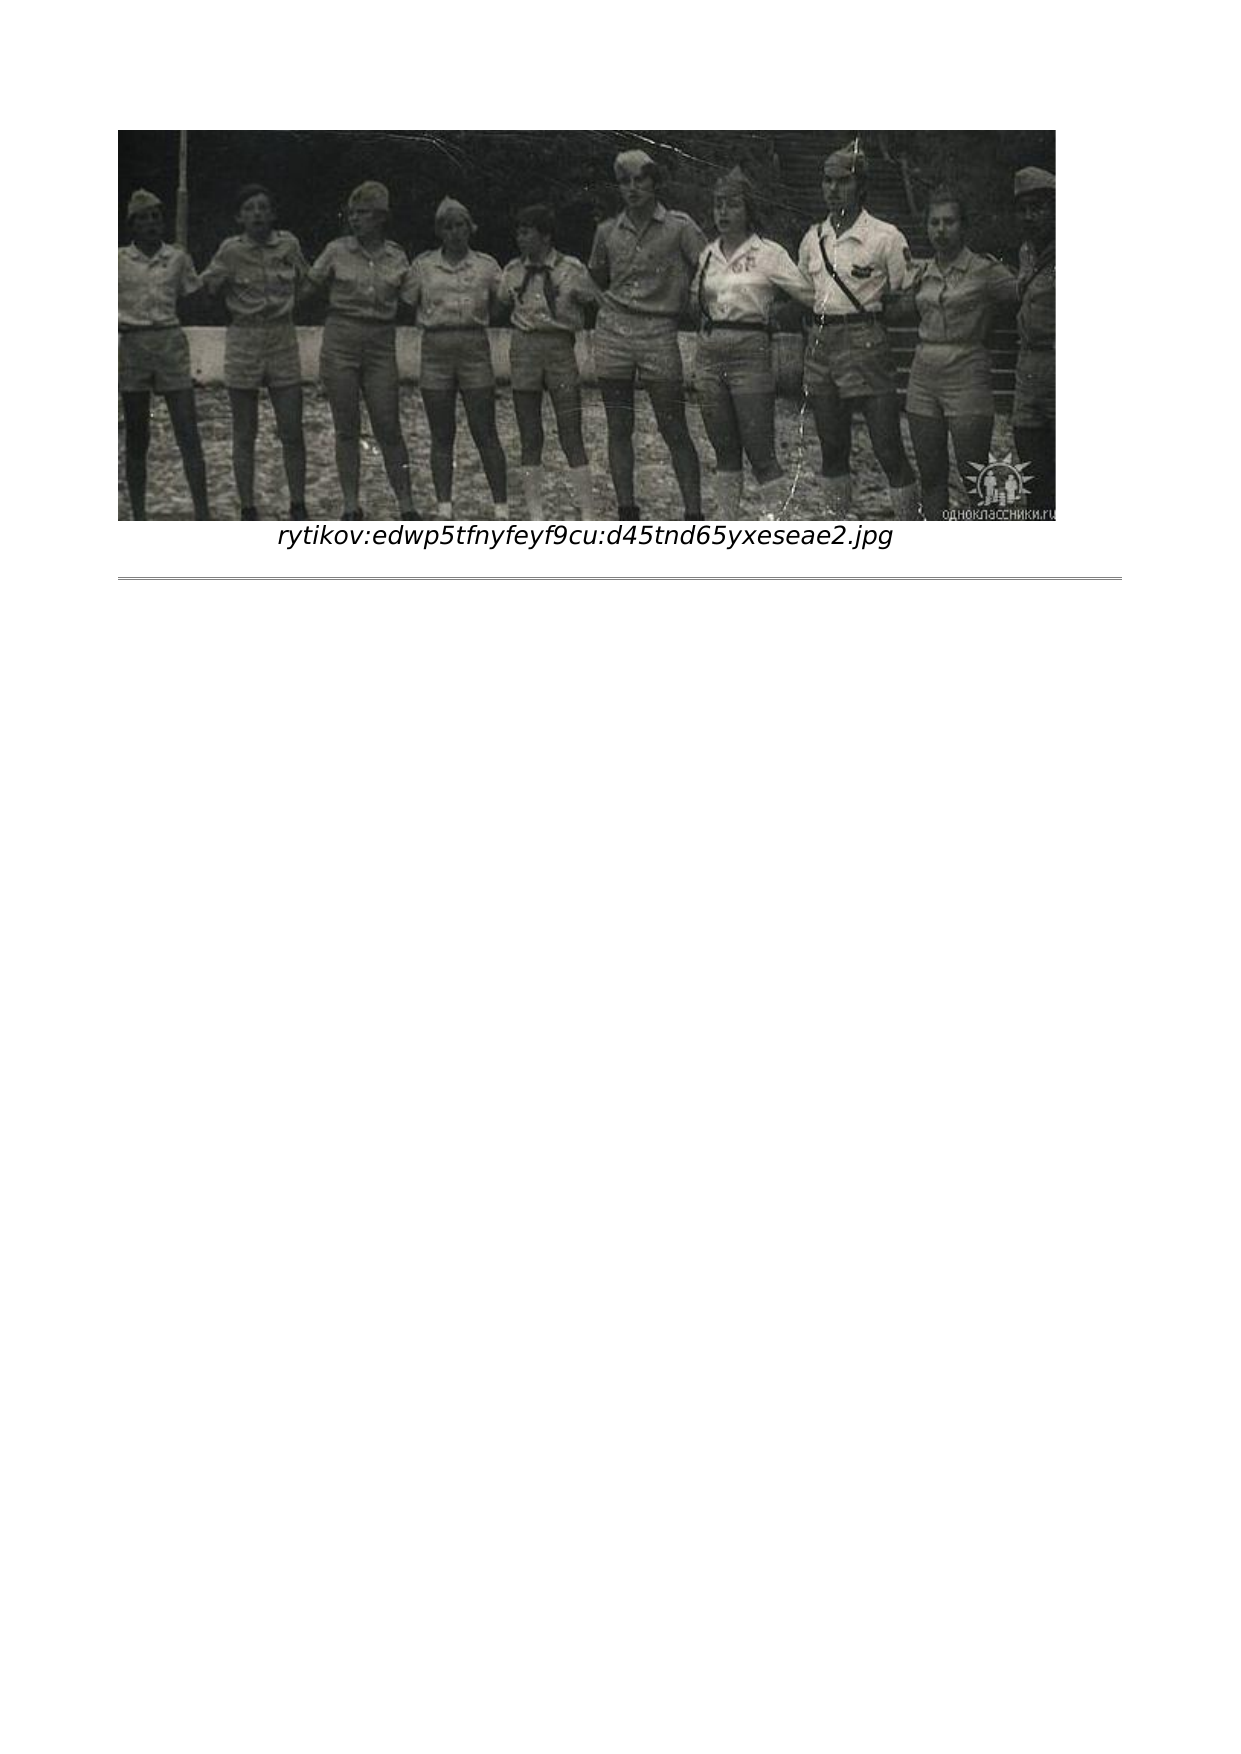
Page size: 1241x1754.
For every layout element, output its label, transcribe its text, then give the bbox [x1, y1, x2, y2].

picture [118, 130, 1056, 521]
text rytikov:edwp5tfnyfeyf9cu:d45tnd65yxeseae2.jpg [118, 521, 1056, 550]
